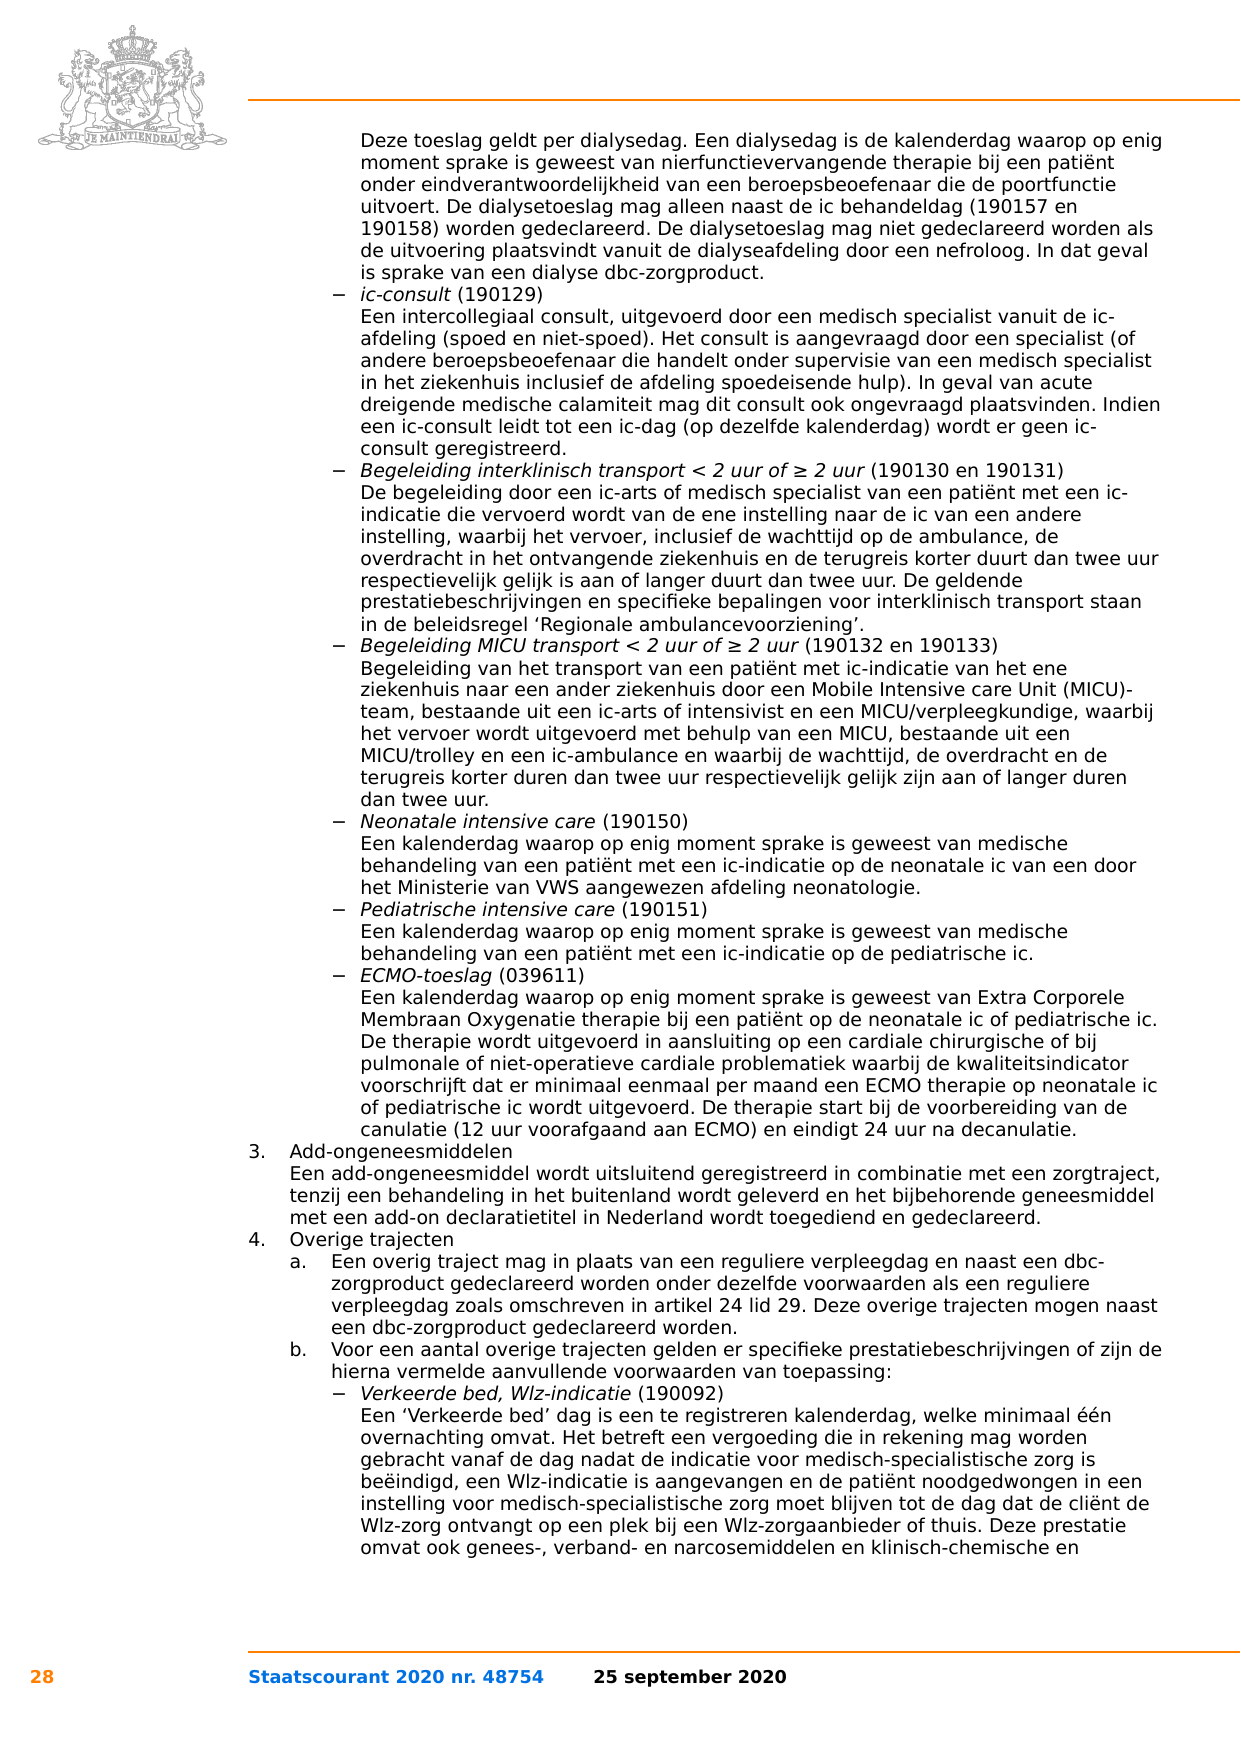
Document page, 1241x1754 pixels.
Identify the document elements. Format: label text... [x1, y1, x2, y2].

text Een kalenderdag waarop op enig moment sprake is geweest van medische behandeling van een patiënt met een ic-indicatie op de pediatrische ic. [360, 921, 1163, 965]
text − ic-consult (190129) [331, 284, 1163, 306]
text Een add-ongeneesmiddel wordt uitsluitend geregistreerd in combinatie met een zorgtraject, tenzij een behandeling in het buitenland wordt geleverd en het bijbehorende geneesmiddel met een add-on declaratietitel in Nederland wordt toegediend en gedeclareerd. [289, 1163, 1163, 1229]
text Een ‘Verkeerde bed’ dag is een te registreren kalenderdag, welke minimaal één overnachting omvat. Het betreft een vergoeding die in rekening mag worden gebracht vanaf de dag nadat de indicatie voor medisch-specialistische zorg is beëindigd, een Wlz-indicatie is aangevangen en de patiënt noodgedwongen in een instelling voor medisch-specialistische zorg moet blijven tot de dag dat de cliënt de Wlz-zorg ontvangt op een plek bij een Wlz-zorgaanbieder of thuis. Deze prestatie omvat ook genees-, verband- en narcosemiddelen en klinisch-chemische en [360, 1405, 1163, 1558]
text 3. Add-ongeneesmiddelen [248, 1141, 1163, 1163]
text Begeleiding van het transport van een patiënt met ic-indicatie van het ene ziekenhuis naar een ander ziekenhuis door een Mobile Intensive care Unit (MICU)-team, bestaande uit een ic-arts of intensivist en een MICU/verpleegkundige, waarbij het vervoer wordt uitgevoerd met behulp van een MICU, bestaande uit een MICU/trolley en een ic-ambulance en waarbij de wachttijd, de overdracht en de terugreis korter duren dan twee uur respectievelijk gelijk zijn aan of langer duren dan twee uur. [360, 657, 1163, 811]
text Een kalenderdag waarop op enig moment sprake is geweest van medische behandeling van een patiënt met een ic-indicatie op de neonatale ic van een door het Ministerie van VWS aangewezen afdeling neonatologie. [360, 833, 1163, 899]
text − Begeleiding interklinisch transport < 2 uur of ≥ 2 uur (190130 en 190131) [331, 459, 1163, 482]
text − ECMO-toeslag (039611) [331, 965, 1163, 987]
text Een intercollegiaal consult, uitgevoerd door een medisch specialist vanuit de ic-afdeling (spoed en niet-spoed). Het consult is aangevraagd door een specialist (of andere beroepsbeoefenaar die handelt onder supervisie van een medisch specialist in het ziekenhuis inclusief de afdeling spoedeisende hulp). In geval van acute dreigende medische calamiteit mag dit consult ook ongevraagd plaatsvinden. Indien een ic-consult leidt tot een ic-dag (op dezelfde kalenderdag) wordt er geen ic-consult geregistreerd. [360, 306, 1163, 459]
text a. Een overig traject mag in plaats van een reguliere verpleegdag en naast een dbc-zorgproduct gedeclareerd worden onder dezelfde voorwaarden als een reguliere verpleegdag zoals omschreven in artikel 24 lid 29. Deze overige trajecten mogen naast een dbc-zorgproduct gedeclareerd worden. [289, 1251, 1163, 1339]
text − Begeleiding MICU transport < 2 uur of ≥ 2 uur (190132 en 190133) [331, 635, 1163, 657]
text De begeleiding door een ic-arts of medisch specialist van een patiënt met een ic-indicatie die vervoerd wordt van de ene instelling naar de ic van een andere instelling, waarbij het vervoer, inclusief de wachttijd op de ambulance, de overdracht in het ontvangende ziekenhuis en de terugreis korter duurt dan twee uur respectievelijk gelijk is aan of langer duurt dan twee uur. De geldende prestatiebeschrijvingen en specifieke bepalingen voor interklinisch transport staan in de beleidsregel ‘Regionale ambulancevoorziening’. [360, 482, 1163, 635]
text − Pediatrische intensive care (190151) [331, 899, 1163, 921]
text Deze toeslag geldt per dialysedag. Een dialysedag is de kalenderdag waarop op enig moment sprake is geweest van nierfunctievervangende therapie bij een patiënt onder eindverantwoordelijkheid van een beroepsbeoefenaar die de poortfunctie uitvoert. De dialysetoeslag mag alleen naast de ic behandeldag (190157 en 190158) worden gedeclareerd. De dialysetoeslag mag niet gedeclareerd worden als de uitvoering plaatsvindt vanuit de dialyseafdeling door een nefroloog. In dat geval is sprake van een dialyse dbc-zorgproduct. [360, 130, 1163, 284]
text − Verkeerde bed, Wlz-indicatie (190092) [331, 1383, 1163, 1405]
text Een kalenderdag waarop op enig moment sprake is geweest van Extra Corporele Membraan Oxygenatie therapie bij een patiënt op de neonatale ic of pediatrische ic. De therapie wordt uitgevoerd in aansluiting op een cardiale chirurgische of bij pulmonale of niet-operatieve cardiale problematiek waarbij de kwaliteitsindicator voorschrijft dat er minimaal eenmaal per maand een ECMO therapie op neonatale ic of pediatrische ic wordt uitgevoerd. De therapie start bij de voorbereiding van de canulatie (12 uur voorafgaand aan ECMO) en eindigt 24 uur na decanulatie. [360, 987, 1163, 1141]
picture [38, 25, 227, 150]
text − Neonatale intensive care (190150) [331, 811, 1163, 833]
text 4. Overige trajecten [248, 1229, 1163, 1251]
text b. Voor een aantal overige trajecten gelden er specifieke prestatiebeschrijvingen of zijn de hierna vermelde aanvullende voorwaarden van toepassing: [289, 1339, 1163, 1383]
